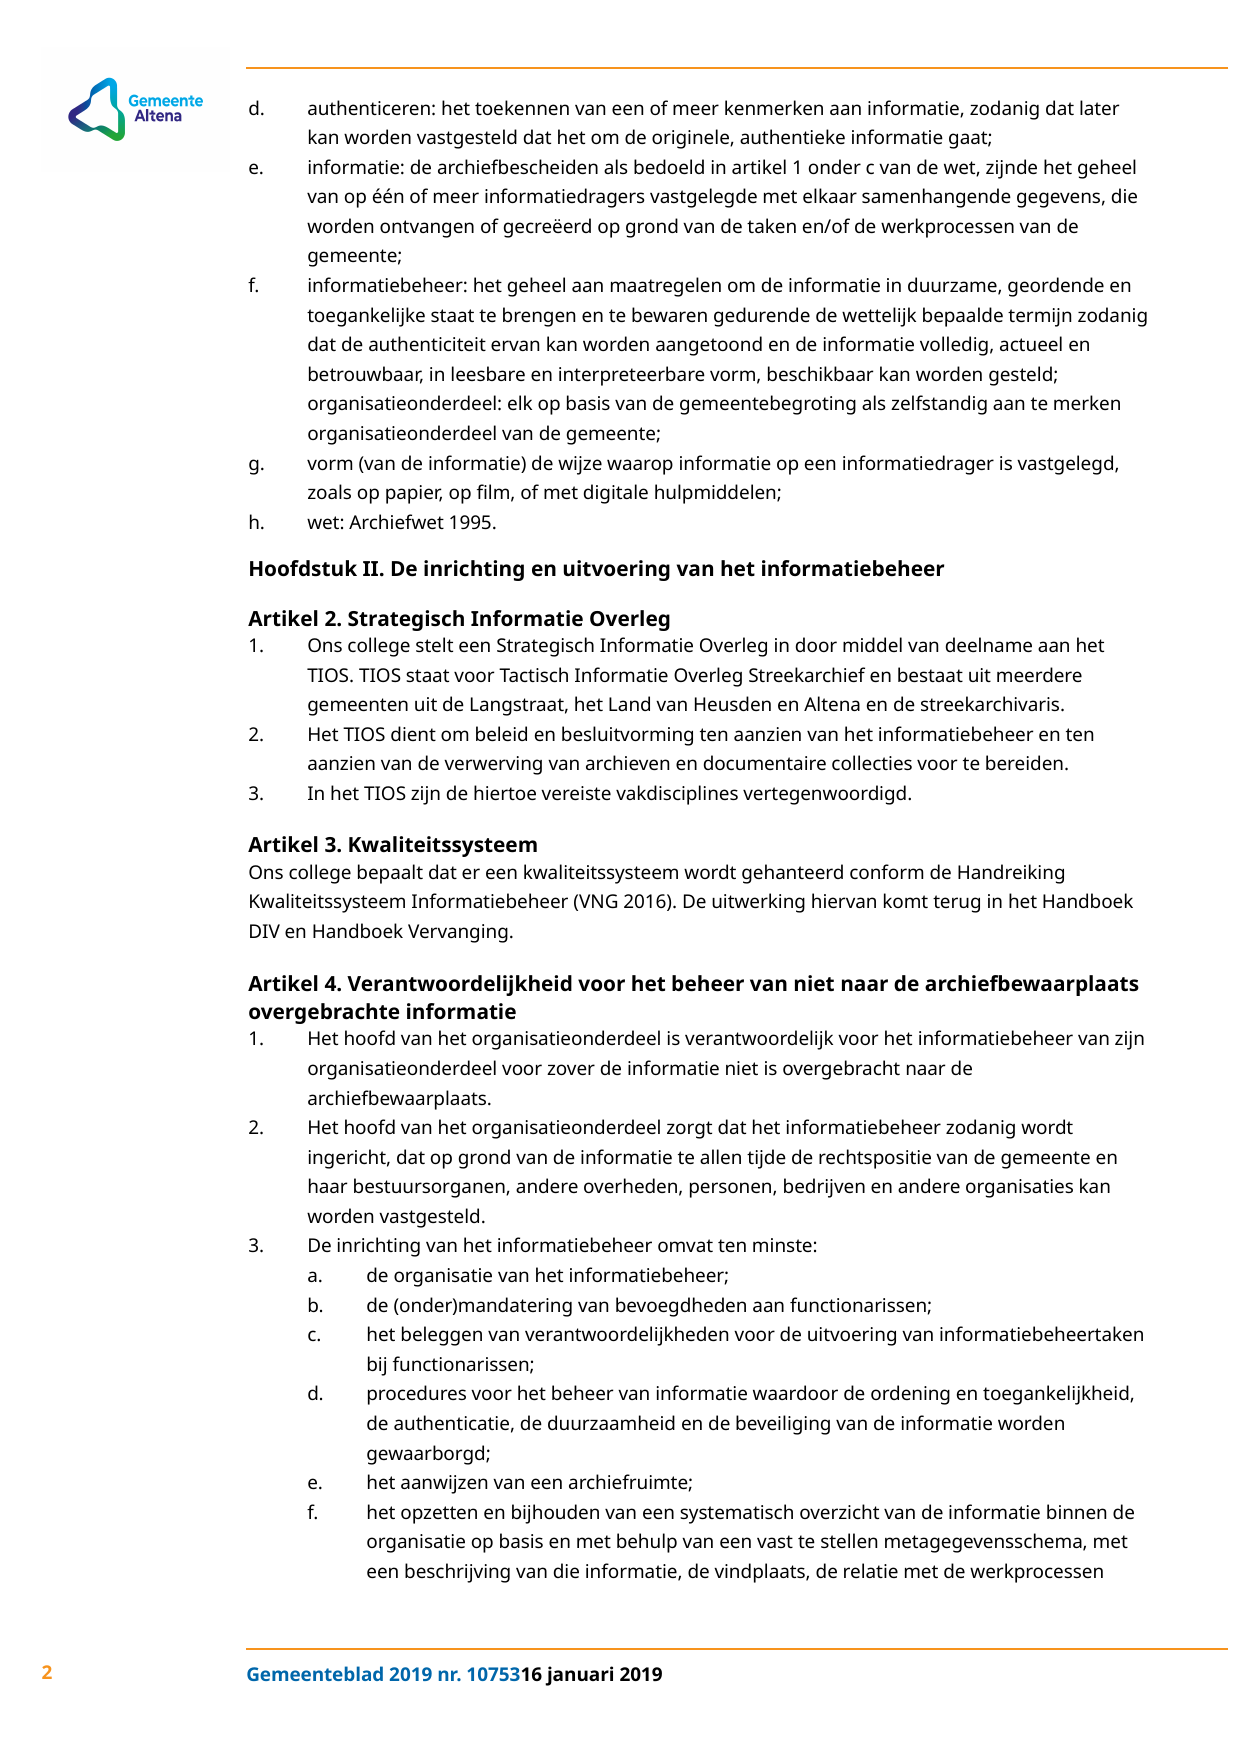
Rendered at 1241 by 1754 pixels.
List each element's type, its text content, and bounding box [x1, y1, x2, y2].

list Het hoofd van het organisatieonderdeel zorgt dat het informatiebeheer zodanig wordt ingericht, dat op grond van de informatie te allen tijde de rechtspositie van de gemeente en haar bestuursorganen, andere overheden, personen, bedrijven en andere organisaties kan worden vastgesteld. [248, 1114, 1152, 1229]
list Ons college stelt een Strategisch Informatie Overleg in door middel van deelname aan het TIOS. TIOS staat voor Tactisch Informatie Overleg Streekarchief en bestaat uit meerdere gemeenten uit de Langstraat, het Land van Heusden en Altena en de streekarchivaris. [248, 632, 1152, 717]
list wet: Archiefwet 1995. [248, 509, 1152, 535]
list informatiebeheer: het geheel aan maatregelen om de informatie in duurzame, geordende en toegankelijke staat te brengen en te bewaren gedurende de wettelijk bepaalde termijn zodanig dat de authenticiteit ervan kan worden aangetoond en de informatie volledig, actueel en betrouwbaar, in leesbare en interpreteerbare vorm, beschikbaar kan worden gesteld; organisatieonderdeel: elk op basis van de gemeentebegroting als zelfstandig aan te merken organisatieonderdeel van de gemeente; [248, 272, 1152, 446]
text Ons college bepaalt dat er een kwaliteitssysteem wordt gehanteerd conform de Handreiking Kwaliteitssysteem Informatiebeheer (VNG 2016). De uitwerking hiervan komt terug in het Handboek DIV en Handboek Vervanging. [248, 859, 1152, 944]
list In het TIOS zijn de hiertoe vereiste vakdisciplines vertegenwoordigd. [248, 780, 1152, 806]
list vorm (van de informatie) de wijze waarop informatie op een informatiedrager is vastgelegd, zoals op papier, op film, of met digitale hulpmiddelen; [248, 450, 1152, 505]
text Artikel 3. Kwaliteitssysteem [248, 831, 1152, 859]
list het beleggen van verantwoordelijkheden voor de uitvoering van informatiebeheertaken bij functionarissen; [307, 1321, 1152, 1377]
text Artikel 2. Strategisch Informatie Overleg [248, 604, 1152, 632]
list procedures voor het beheer van informatie waardoor de ordening en toegankelijkheid, de authenticatie, de duurzaamheid en de beveiliging van de informatie worden gewaarborgd; [307, 1381, 1152, 1465]
list De inrichting van het informatiebeheer omvat ten minste: [248, 1233, 1152, 1258]
picture [41, 47, 231, 172]
list Het hoofd van het organisatieonderdeel is verantwoordelijk voor het informatiebeheer van zijn organisatieonderdeel voor zover de informatie niet is overgebracht naar de archiefbewaarplaats. [248, 1026, 1152, 1110]
list authenticeren: het toekennen van een of meer kenmerken aan informatie, zodanig dat later kan worden vastgesteld dat het om de originele, authentieke informatie gaat; [248, 95, 1152, 150]
text Artikel 4. Verantwoordelijkheid voor het beheer van niet naar de archiefbewaarplaats overgebrachte informatie [248, 969, 1152, 1026]
list de (onder)mandatering van bevoegdheden aan functionarissen; [307, 1292, 1152, 1317]
list het opzetten en bijhouden van een systematisch overzicht van de informatie binnen de organisatie op basis en met behulp van een vast te stellen metagegevensschema, met een beschrijving van die informatie, de vindplaats, de relatie met de werkprocessen [307, 1499, 1152, 1584]
list informatie: de archiefbescheiden als bedoeld in artikel 1 onder c van de wet, zijnde het geheel van op één of meer informatiedragers vastgelegde met elkaar samenhangende gegevens, die worden ontvangen of gecreëerd op grond van de taken en/of de werkprocessen van de gemeente; [248, 154, 1152, 268]
text Hoofdstuk II. De inrichting en uitvoering van het informatiebeheer [248, 554, 1152, 583]
list Het TIOS dient om beleid en besluitvorming ten aanzien van het informatiebeheer en ten aanzien van de verwerving van archieven en documentaire collecties voor te bereiden. [248, 721, 1152, 776]
list de organisatie van het informatiebeheer; [307, 1262, 1152, 1288]
list het aanwijzen van een archiefruimte; [307, 1469, 1152, 1495]
